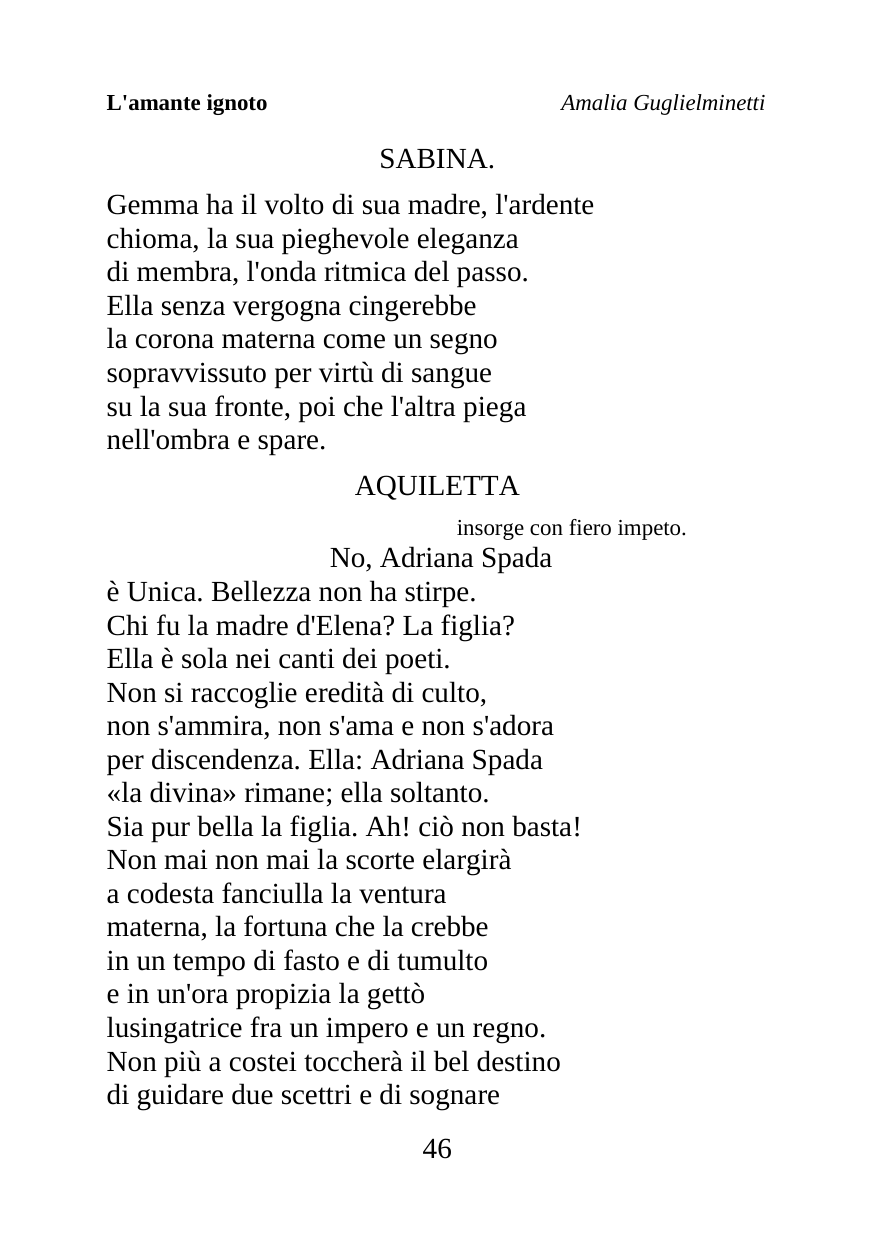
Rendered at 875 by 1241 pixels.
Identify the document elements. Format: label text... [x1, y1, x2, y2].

text No, Adriana Spada è Unica. Bellezza non ha stirpe. Chi fu la madre d'Elena? La figlia? Ella è sola nei canti dei poeti. Non si raccoglie eredità di culto, non s'ammira, non s'ama e non s'adora per discendenza. Ella: Adriana Spada «la divina» rimane; ella soltanto. Sia pur bella la figlia. Ah! ciò non basta! Non mai non mai la scorte elargirà a codesta fanciulla la ventura materna, la fortuna che la crebbe in un tempo di fasto e di tumulto e in un'ora propizia la gettò lusingatrice fra un impero e un regno. Non più a costei toccherà il bel destino di guidare due scettri e di sognare [106, 541, 768, 1111]
text insorge con fiero impeto. [457, 514, 768, 541]
text Gemma ha il volto di sua madre, l'ardente chioma, la sua pieghevole eleganza di membra, l'onda ritmica del passo. Ella senza vergogna cingerebbe la corona materna come un segno sopravvissuto per virtù di sangue su la sua fronte, poi che l'altra piega nell'ombra e spare. [106, 187, 768, 456]
text SABINA. [106, 141, 768, 175]
text AQUILETTA [106, 468, 768, 502]
